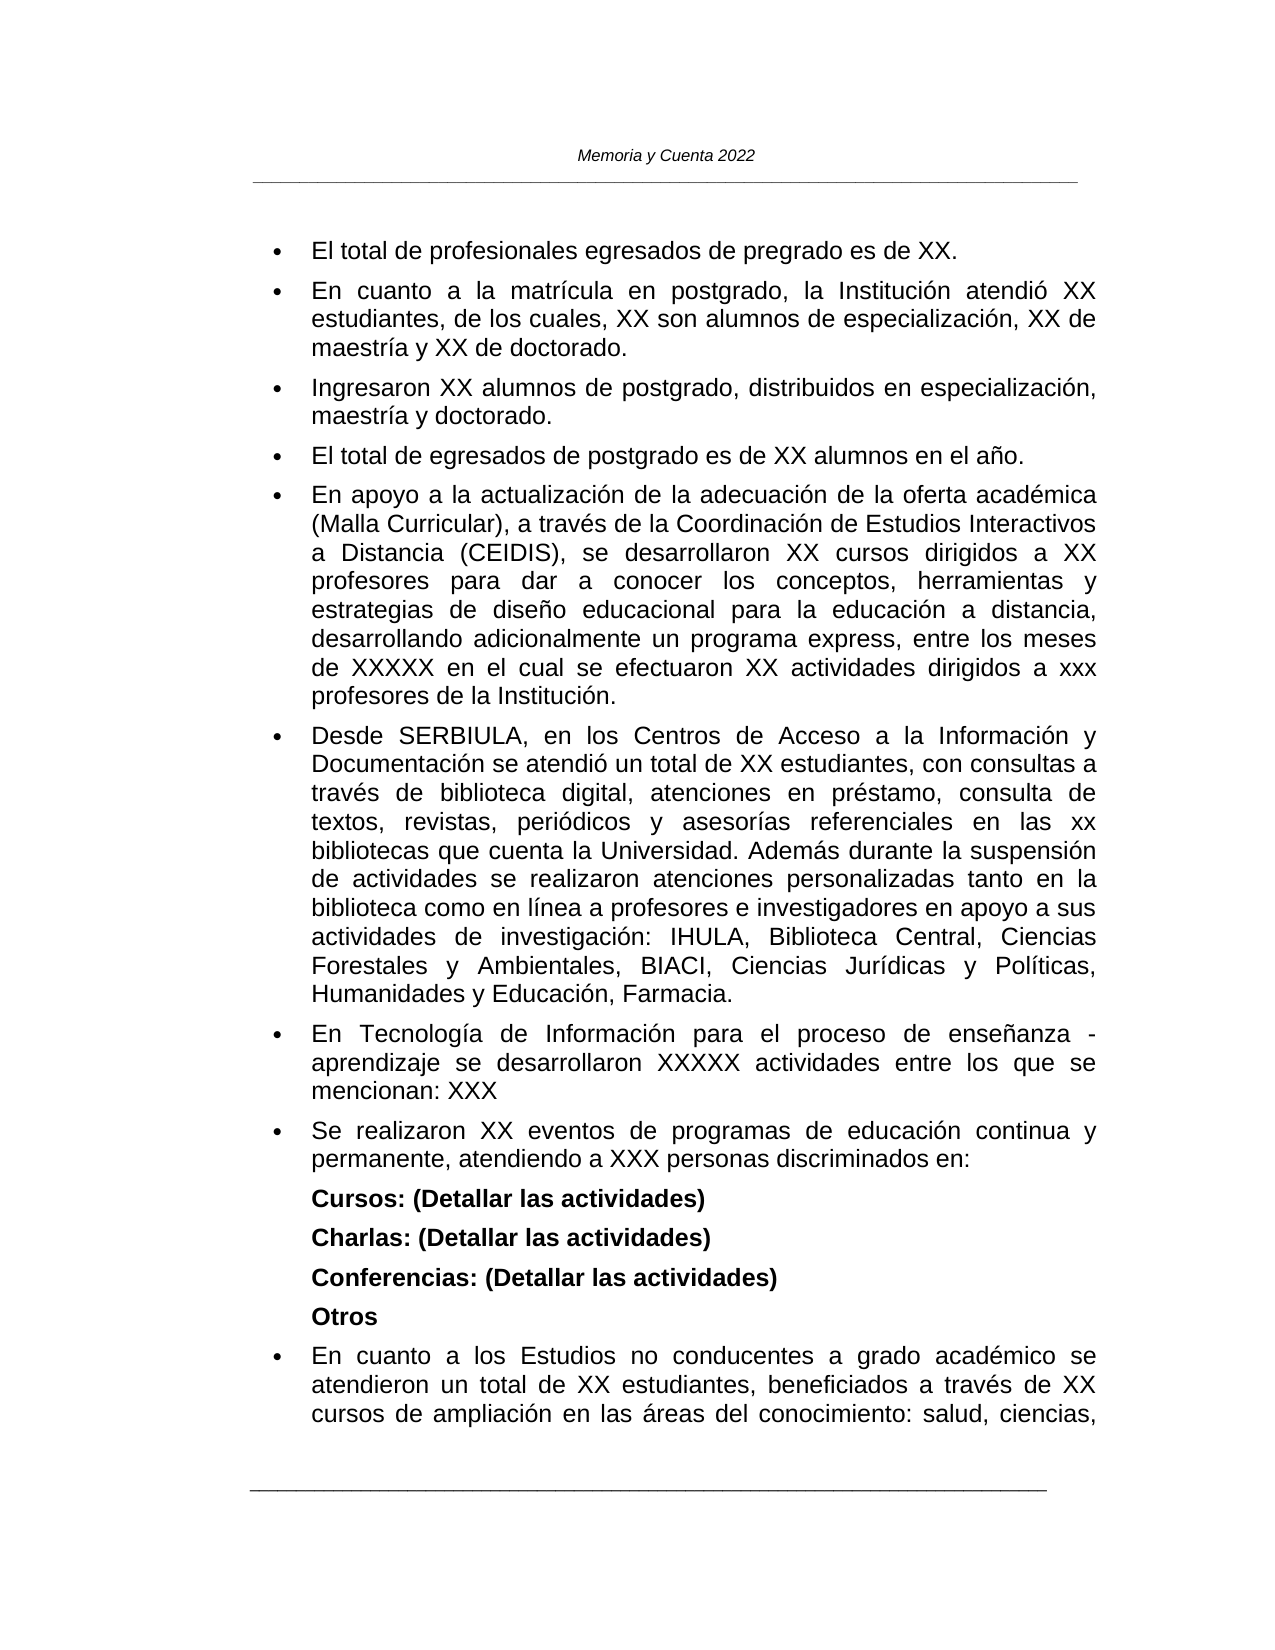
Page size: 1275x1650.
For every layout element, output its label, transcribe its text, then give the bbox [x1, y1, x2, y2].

list En cuanto a los Estudios no conducentes a grado académico se atendieron un total de XX estudiantes, beneficiados a través de XX cursos de ampliación en las áreas del conocimiento: salud, ciencias, [274, 1341, 1098, 1427]
list Se realizaron XX eventos de programas de educación continua y permanente, atendiendo a XXX personas discriminados en: [274, 1116, 1098, 1173]
list El total de profesionales egresados de pregrado es de XX. [274, 236, 1098, 265]
list En apoyo a la actualización de la adecuación de la oferta académica (Malla Curricular), a través de la Coordinación de Estudios Interactivos a Distancia (CEIDIS), se desarrollaron XX cursos dirigidos a XX profesores para dar a conocer los conceptos, herramientas y estrategias de diseño educacional para la educación a distancia, desarrollando adicionalmente un programa express, entre los meses de XXXXX en el cual se efectuaron XX actividades dirigidos a xxx profesores de la Institución. [274, 480, 1098, 710]
text Otros [311, 1302, 1098, 1331]
text Charlas: (Detallar las actividades) [311, 1223, 1098, 1252]
list Desde SERBIULA, en los Centros de Acceso a la Información y Documentación se atendió un total de XX estudiantes, con consultas a través de biblioteca digital, atenciones en préstamo, consulta de textos, revistas, periódicos y asesorías referenciales en las xx bibliotecas que cuenta la Universidad. Además durante la suspensión de actividades se realizaron atenciones personalizadas tanto en la biblioteca como en línea a profesores e investigadores en apoyo a sus actividades de investigación: IHULA, Biblioteca Central, Ciencias Forestales y Ambientales, BIACI, Ciencias Jurídicas y Políticas, Humanidades y Educación, Farmacia. [274, 721, 1098, 1008]
list En Tecnología de Información para el proceso de enseñanza - aprendizaje se desarrollaron XXXXX actividades entre los que se mencionan: XXX [274, 1019, 1098, 1105]
list Ingresaron XX alumnos de postgrado, distribuidos en especialización, maestría y doctorado. [274, 372, 1098, 430]
text Cursos: (Detallar las actividades) [311, 1184, 1098, 1212]
list En cuanto a la matrícula en postgrado, la Institución atendió XX estudiantes, de los cuales, XX son alumnos de especialización, XX de maestría y XX de doctorado. [274, 276, 1098, 362]
list El total de egresados de postgrado es de XX alumnos en el año. [274, 441, 1098, 469]
text Conferencias: (Detallar las actividades) [311, 1262, 1098, 1291]
